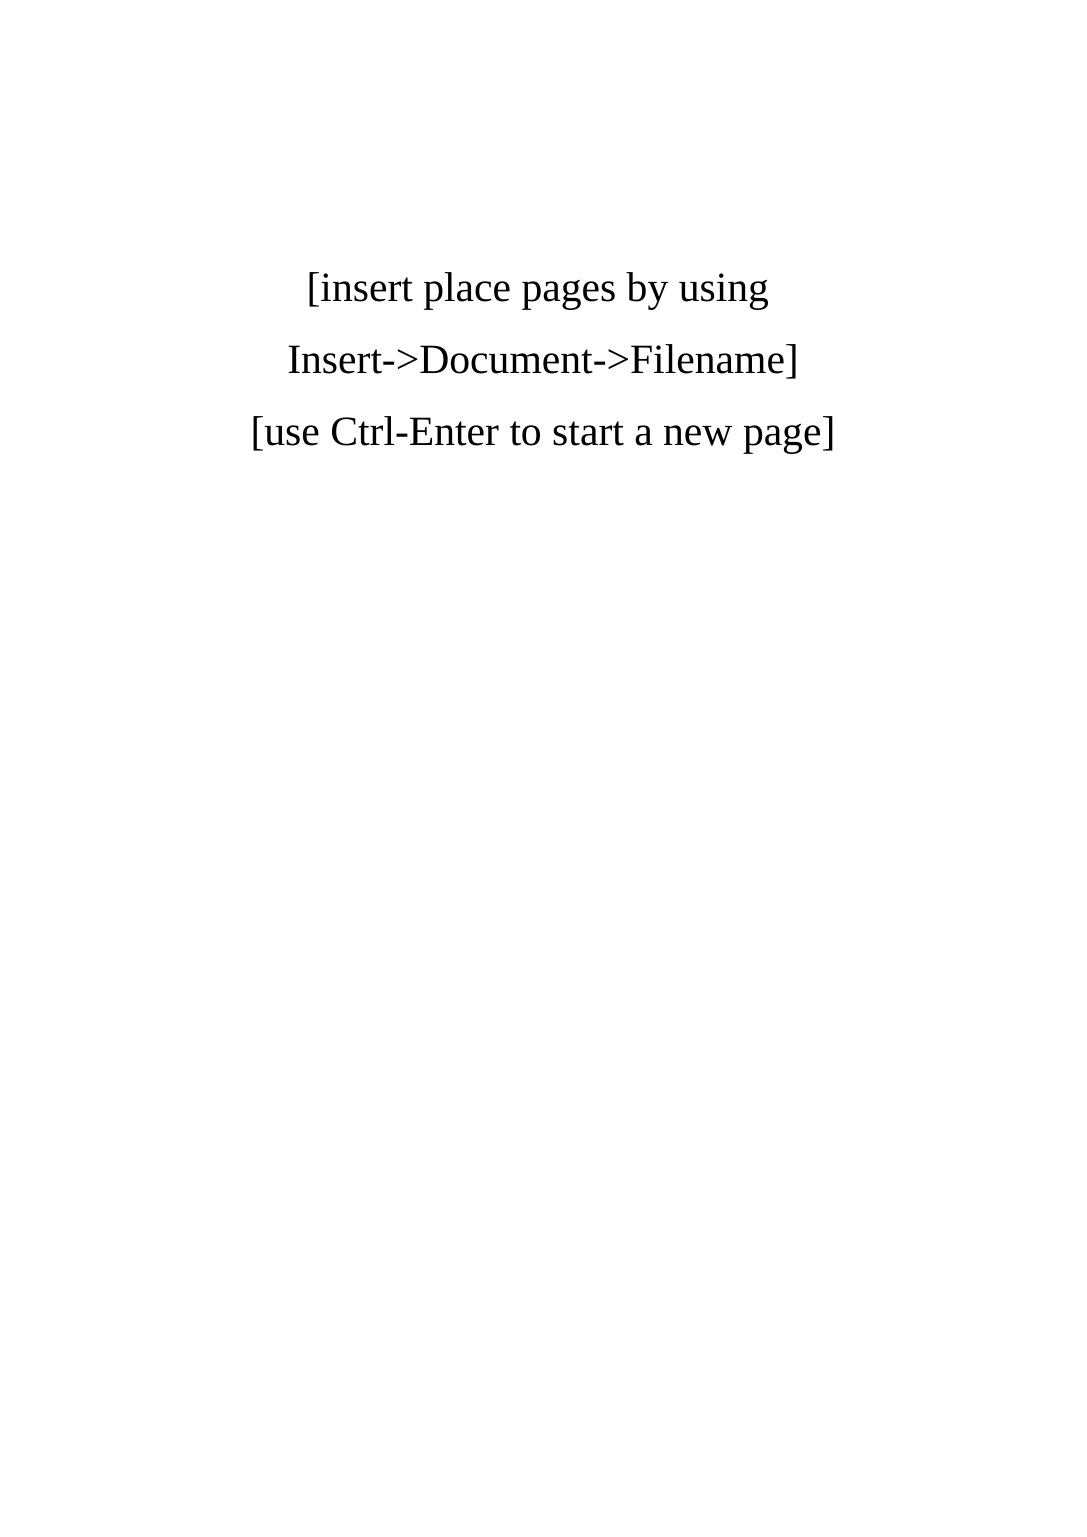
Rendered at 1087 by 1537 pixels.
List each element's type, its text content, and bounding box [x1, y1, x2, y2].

text [insert place pages by using [118, 263, 967, 311]
text Insert->Document->Filename] [118, 335, 967, 383]
text [use Ctrl-Enter to start a new page] [118, 407, 967, 455]
